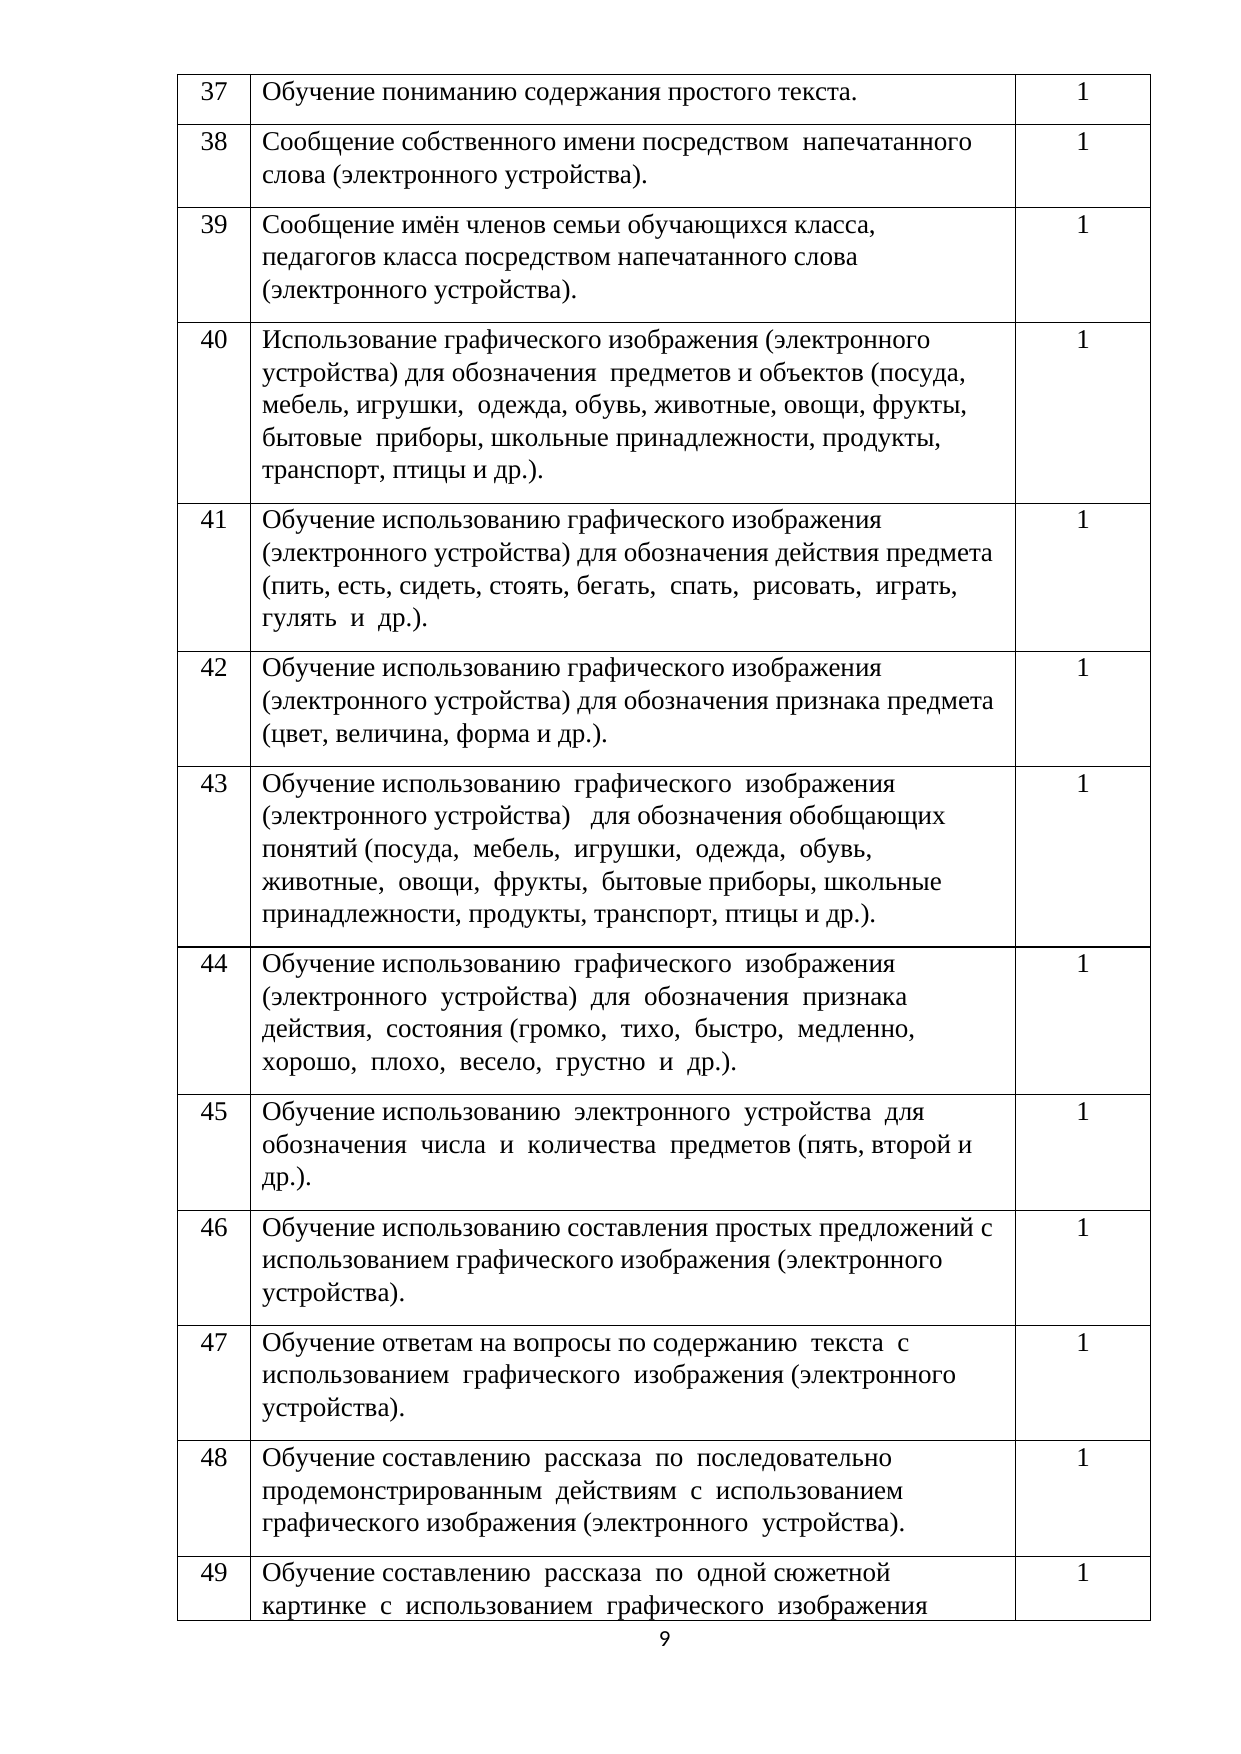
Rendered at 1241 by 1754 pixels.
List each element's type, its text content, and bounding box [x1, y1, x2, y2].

table_cell 48 [178, 1441, 250, 1556]
table_cell Обучение использованию графического изображения (электронного устройства) для обозначения обобщающих понятий (посуда, мебель, игрушки, одежда, обувь, животные, овощи, фрукты, бытовые приборы, школьные принадлежности, продукты, транспорт, птицы и др.). [251, 767, 1015, 946]
table_cell 1 [1016, 1557, 1150, 1620]
table_cell Обучение использованию электронного устройства для обозначения числа и количества предметов (пять, второй и др.). [251, 1095, 1015, 1209]
table_cell 41 [178, 504, 250, 651]
table_cell Сообщение собственного имени посредством напечатанного слова (электронного устройства). [251, 125, 1015, 207]
table_cell 1 [1016, 1211, 1150, 1325]
table_cell 38 [178, 125, 250, 207]
table_cell 46 [178, 1211, 250, 1325]
table_cell Использование графического изображения (электронного устройства) для обозначения предметов и объектов (посуда, мебель, игрушки, одежда, обувь, животные, овощи, фрукты, бытовые приборы, школьные принадлежности, продукты, транспорт, птицы и др.). [251, 323, 1015, 503]
table_cell Сообщение имён членов семьи обучающихся класса, педагогов класса посредством напечатанного слова (электронного устройства). [251, 208, 1015, 322]
table_cell Обучение использованию графического изображения (электронного устройства) для обозначения признака действия, состояния (громко, тихо, быстро, медленно, хорошо, плохо, весело, грустно и др.). [251, 948, 1015, 1094]
table_cell 43 [178, 767, 250, 946]
table_cell 1 [1016, 767, 1150, 946]
table_cell Обучение пониманию содержания простого текста. [251, 75, 1015, 124]
table_cell 1 [1016, 948, 1150, 1094]
table_cell Обучение использованию графического изображения (электронного устройства) для обозначения признака предмета (цвет, величина, форма и др.). [251, 652, 1015, 766]
table_cell 1 [1016, 652, 1150, 766]
table_cell Обучение использованию составления простых предложений с использованием графического изображения (электронного устройства). [251, 1211, 1015, 1325]
table_cell 1 [1016, 1441, 1150, 1556]
table_cell 1 [1016, 75, 1150, 124]
table_cell Обучение ответам на вопросы по содержанию текста с использованием графического изображения (электронного устройства). [251, 1326, 1015, 1440]
table_cell Обучение составлению рассказа по одной сюжетной картинке с использованием графического изображения [251, 1557, 1015, 1620]
table_cell 39 [178, 208, 250, 322]
table_cell Обучение составлению рассказа по последовательно продемонстрированным действиям с использованием графического изображения (электронного устройства). [251, 1441, 1015, 1556]
table_cell 1 [1016, 1326, 1150, 1440]
table_cell 42 [178, 652, 250, 766]
table_cell 1 [1016, 125, 1150, 207]
table_cell 1 [1016, 1095, 1150, 1209]
table_cell 45 [178, 1095, 250, 1209]
table_cell Обучение использованию графического изображения (электронного устройства) для обозначения действия предмета (пить, есть, сидеть, стоять, бегать, спать, рисовать, играть, гулять и др.). [251, 504, 1015, 651]
table_cell 40 [178, 323, 250, 503]
table_cell 37 [178, 75, 250, 124]
table_cell 49 [178, 1557, 250, 1620]
table_cell 1 [1016, 323, 1150, 503]
table_cell 1 [1016, 504, 1150, 651]
table_cell 47 [178, 1326, 250, 1440]
table_cell 44 [178, 948, 250, 1094]
table_cell 1 [1016, 208, 1150, 322]
